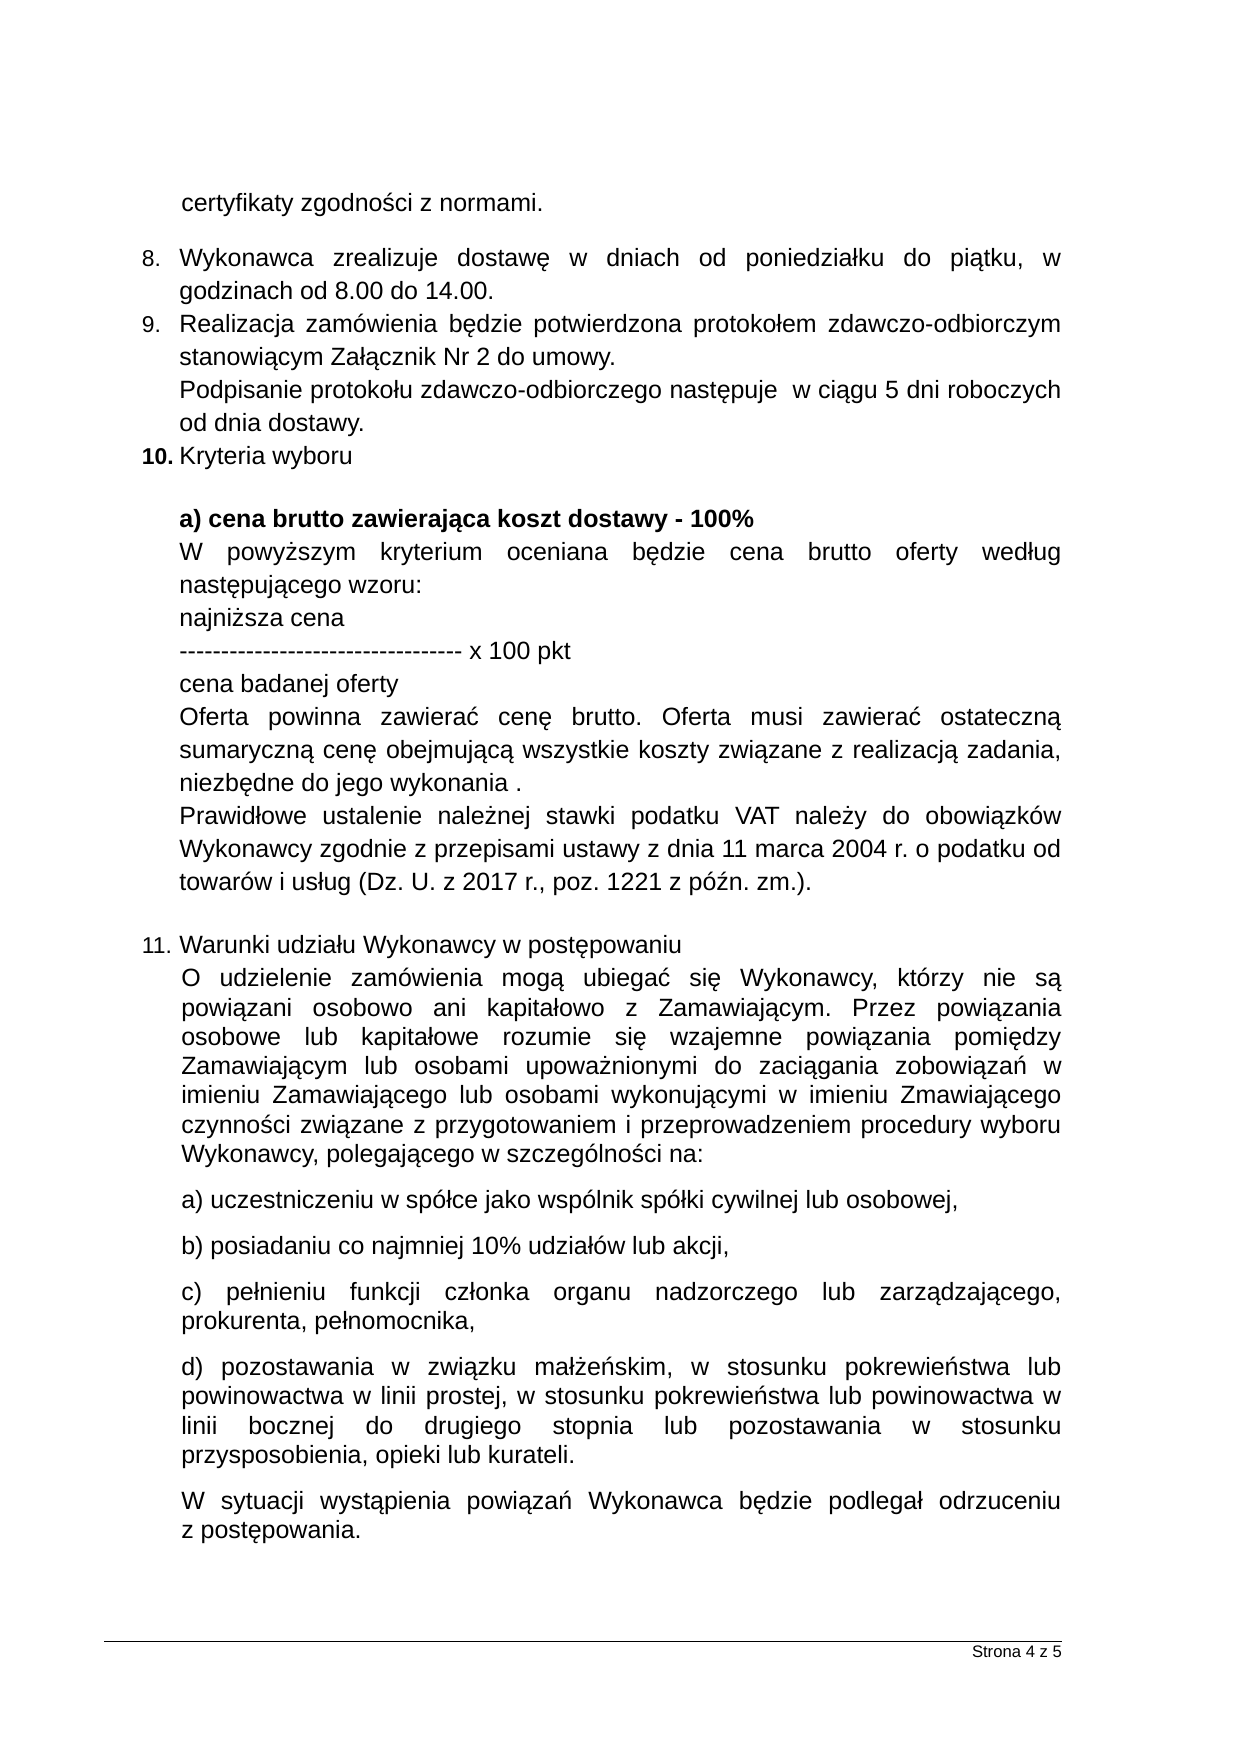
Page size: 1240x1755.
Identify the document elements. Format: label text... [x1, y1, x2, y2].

list Oferta powinna zawierać cenę brutto. Oferta musi zawierać ostateczną sumaryczną cenę obejmującą wszystkie koszty związane z realizacją zadania, niezbędne do jego wykonania . [142, 702, 1062, 797]
list Podpisanie protokołu zdawczo-odbiorczego następuje w ciągu 5 dni roboczych od dnia dostawy. [142, 375, 1062, 436]
list ---------------------------------- x 100 pkt [142, 636, 1062, 665]
text W sytuacji wystąpienia powiązań Wykonawca będzie podlegał odrzuceniu z postępowania. [181, 1486, 1062, 1544]
list W powyższym kryterium oceniana będzie cena brutto oferty według następującego wzoru: [142, 537, 1062, 599]
list Wykonawca zrealizuje dostawę w dniach od poniedziałku do piątku, w godzinach od 8.00 do 14.00. [142, 243, 1062, 304]
text c) pełnieniu funkcji członka organu nadzorczego lub zarządzającego, prokurenta, pełnomocnika, [181, 1277, 1062, 1335]
list a) cena brutto zawierająca koszt dostawy - 100% [142, 504, 1062, 533]
text O udzielenie zamówienia mogą ubiegać się Wykonawcy, którzy nie są powiązani osobowo ani kapitałowo z Zamawiającym. Przez powiązania osobowe lub kapitałowe rozumie się wzajemne powiązania pomiędzy Zamawiającym lub osobami upoważnionymi do zaciągania zobowiązań w imieniu Zamawiającego lub osobami wykonującymi w imieniu Zmawiającego czynności związane z przygotowaniem i przeprowadzeniem procedury wyboru Wykonawcy, polegającego w szczególności na: [181, 963, 1062, 1168]
list Prawidłowe ustalenie należnej stawki podatku VAT należy do obowiązków Wykonawcy zgodnie z przepisami ustawy z dnia 11 marca 2004 r. o podatku od towarów i usług (Dz. U. z 2017 r., poz. 1221 z późn. zm.). [142, 801, 1062, 896]
list cena badanej oferty [142, 669, 1062, 698]
list Realizacja zamówienia będzie potwierdzona protokołem zdawczo-odbiorczym stanowiącym Załącznik Nr 2 do umowy. [142, 309, 1062, 370]
list najniższa cena [142, 603, 1062, 632]
list Warunki udziału Wykonawcy w postępowaniu [142, 930, 1062, 959]
list Kryteria wyboru [142, 441, 1062, 469]
text a) uczestniczeniu w spółce jako wspólnik spółki cywilnej lub osobowej, [181, 1185, 1062, 1214]
list certyfikaty zgodności z normami. [151, 187, 1062, 216]
text d) pozostawania w związku małżeńskim, w stosunku pokrewieństwa lub powinowactwa w linii prostej, w stosunku pokrewieństwa lub powinowactwa w linii bocznej do drugiego stopnia lub pozostawania w stosunku przysposobienia, opieki lub kurateli. [181, 1352, 1062, 1469]
text b) posiadaniu co najmniej 10% udziałów lub akcji, [181, 1231, 1062, 1260]
